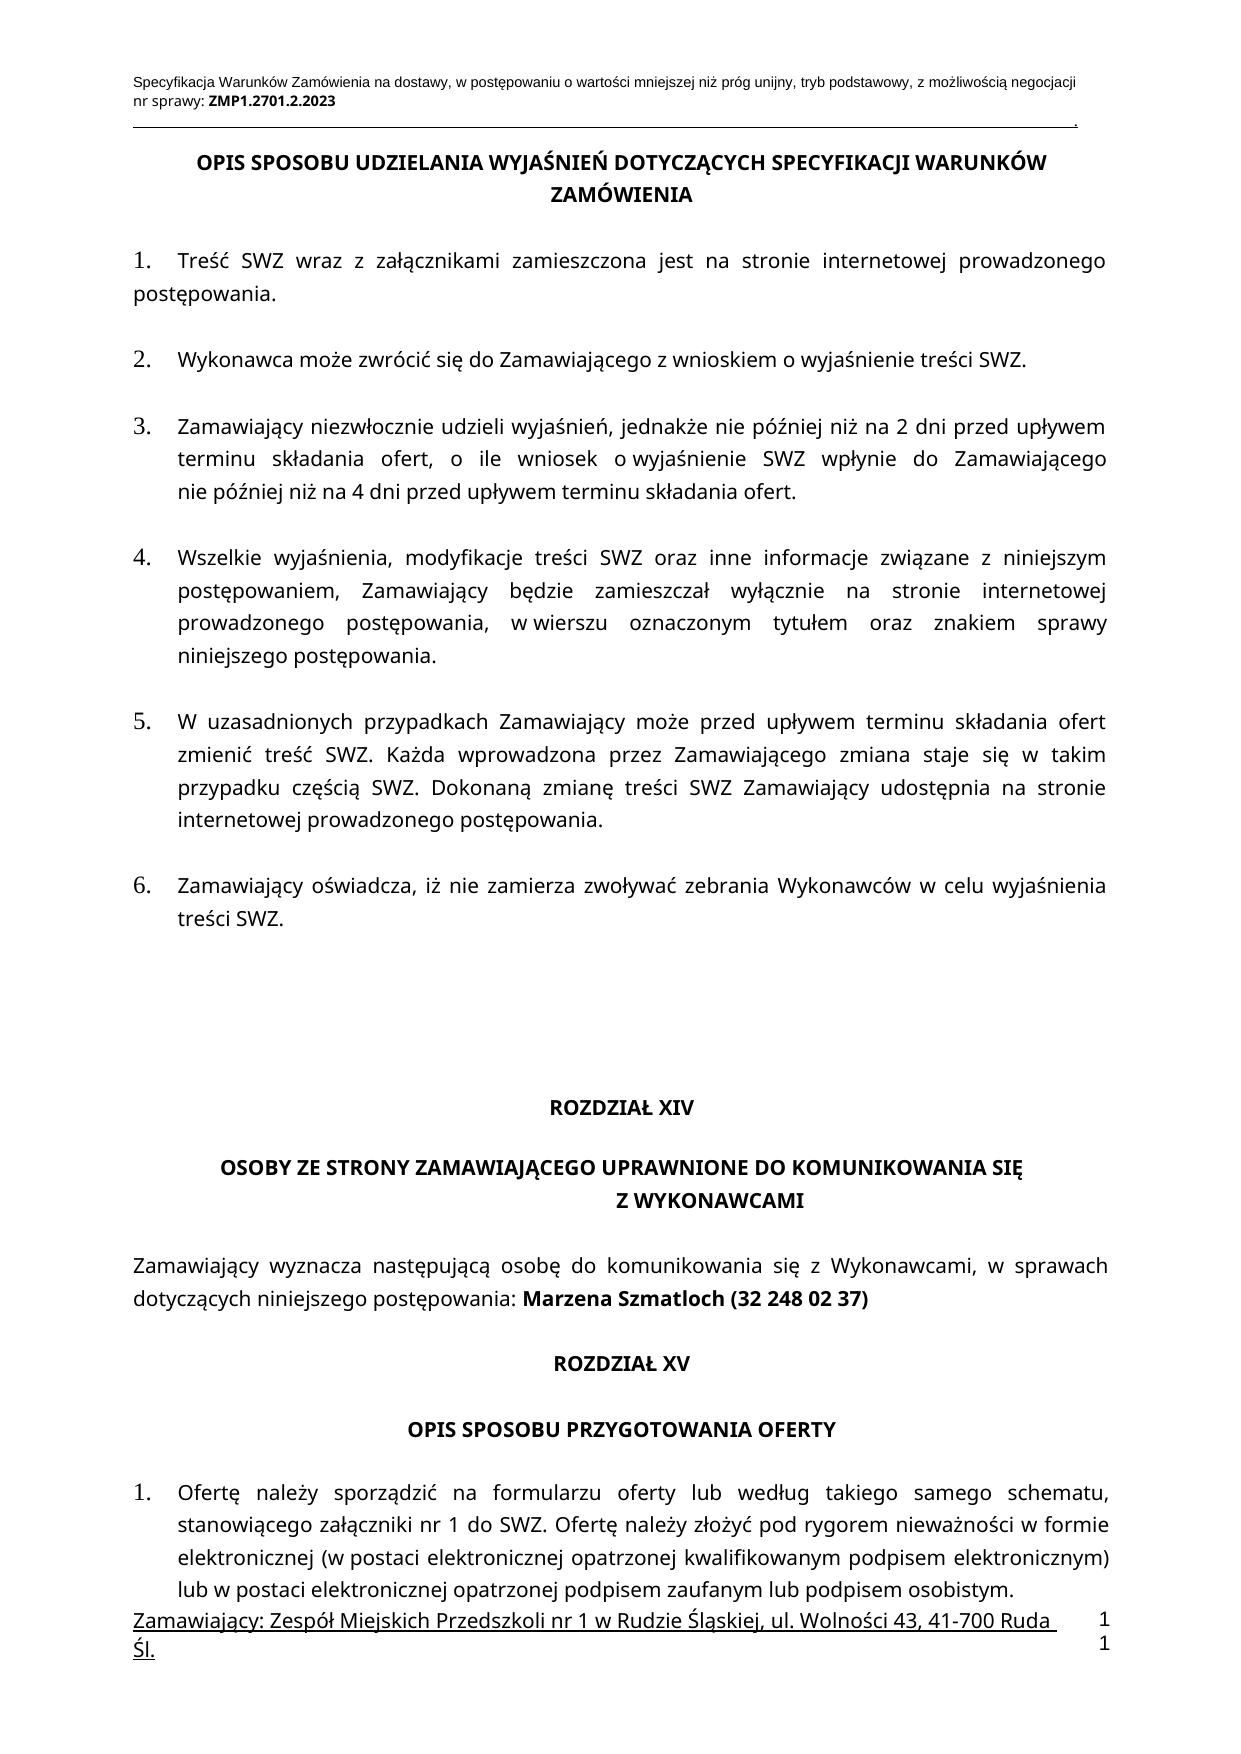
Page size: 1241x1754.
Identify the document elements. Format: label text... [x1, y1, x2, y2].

list Wszelkie wyjaśnienia, modyfikacje treści SWZ oraz inne informacje związane z niniejszym postępowaniem, Zamawiający będzie zamieszczał wyłącznie na stronie internetowej prowadzonego postępowania, w wierszu oznaczonym tytułem oraz znakiem sprawy niniejszego postępowania. [133, 542, 1107, 669]
list Zamawiający niezwłocznie udzieli wyjaśnień, jednakże nie później niż na 2 dni przed upływem terminu składania ofert, o ile wniosek o wyjaśnienie SWZ wpłynie do Zamawiającego nie później niż na 4 dni przed upływem terminu składania ofert. [133, 411, 1107, 506]
text ROZDZIAŁ XV [133, 1349, 1110, 1378]
list Treść SWZ wraz z załącznikami zamieszczona jest na stronie internetowej prowadzonego postępowania. [133, 246, 1107, 308]
list Zamawiający oświadcza, iż nie zamierza zwoływać zebrania Wykonawców w celu wyjaśnienia treści SWZ. [133, 870, 1107, 932]
list W uzasadnionych przypadkach Zamawiający może przed upływem terminu składania ofert zmienić treść SWZ. Każda wprowadzona przez Zamawiającego zmiana staje się w takim przypadku częścią SWZ. Dokonaną zmianę treści SWZ Zamawiający udostępnia na stronie internetowej prowadzonego postępowania. [133, 706, 1107, 834]
text OPIS SPOSOBU UDZIELANIA WYJAŚNIEŃ DOTYCZĄCYCH SPECYFIKACJI WARUNKÓW ZAMÓWIENIA [133, 148, 1110, 209]
text OSOBY ZE STRONY ZAMAWIAJĄCEGO UPRAWNIONE DO KOMUNIKOWANIA SIĘ Z WYKONAWCAMI [133, 1153, 1110, 1214]
list Wykonawca może zwrócić się do Zamawiającego z wnioskiem o wyjaśnienie treści SWZ. [133, 344, 1107, 374]
text OPIS SPOSOBU PRZYGOTOWANIA OFERTY [133, 1415, 1110, 1443]
text ROZDZIAŁ XIV [133, 1093, 1110, 1122]
text Zamawiający wyznacza następującą osobę do komunikowania się z Wykonawcami, w sprawach dotyczących niniejszego postępowania: Marzena Szmatloch (32 248 02 37) [133, 1251, 1110, 1312]
list Ofertę należy sporządzić na formularzu oferty lub według takiego samego schematu, stanowiącego załączniki nr 1 do SWZ. Ofertę należy złożyć pod rygorem nieważności w formie elektronicznej (w postaci elektronicznej opatrzonej kwalifikowanym podpisem elektronicznym) lub w postaci elektronicznej opatrzonej podpisem zaufanym lub podpisem osobistym. [133, 1477, 1110, 1604]
